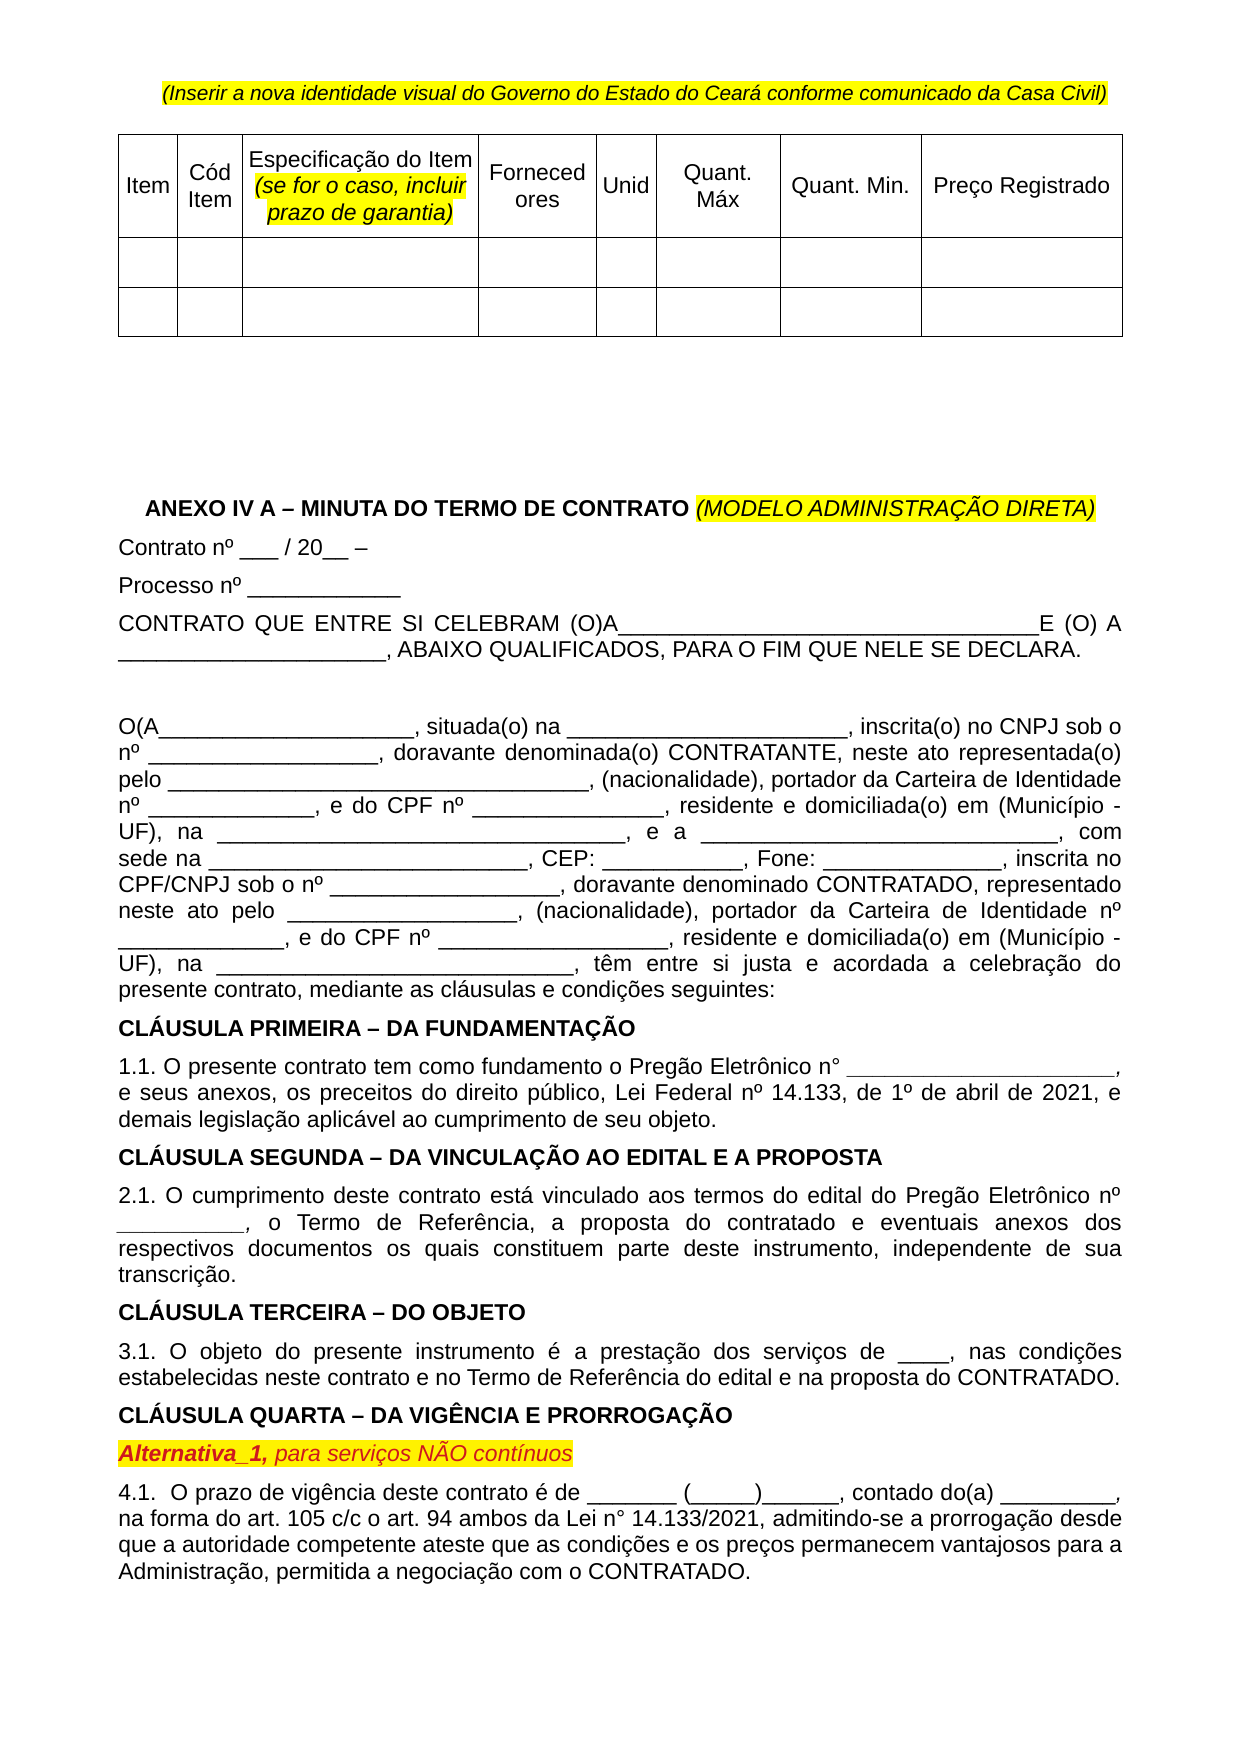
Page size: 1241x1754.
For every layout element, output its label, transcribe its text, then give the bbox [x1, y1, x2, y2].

text CLÁUSULA SEGUNDA – DA VINCULAÇÃO AO EDITAL E A PROPOSTA [118, 1144, 1122, 1170]
table_cell [119, 238, 177, 287]
table_cell [922, 238, 1122, 287]
text Contrato nº ___ / 20__ – [118, 534, 1122, 560]
table_header Preço Registrado [922, 135, 1122, 237]
text ANEXO IV A – MINUTA DO TERMO DE CONTRATO (MODELO ADMINISTRAÇÃO DIRETA) [118, 495, 1122, 522]
text O(A____________________, situada(o) na ______________________, inscrita(o) no CNPJ sob o nº __________________, doravante denominada(o) CONTRATANTE, neste ato representada(o) pelo _________________________________, (nacionalidade), portador da Carteira de Identidade nº _____________, e do CPF nº _______________, residente e domiciliada(o) em (Município - UF), na ________________________________, e a ____________________________, com sede na _________________________, CEP: ___________, Fone: ______________, inscrita no CPF/CNPJ sob o nº __________________, doravante denominado CONTRATADO, representado neste ato pelo __________________, (nacionalidade), portador da Carteira de Identidade nº _____________, e do CPF nº __________________, residente e domiciliada(o) em (Município - UF), na ____________________________, têm entre si justa e acordada a celebração do presente contrato, mediante as cláusulas e condições seguintes: [118, 713, 1122, 1003]
table_header Especificação do Item (se for o caso, incluir prazo de garantia) [243, 135, 478, 237]
table_header Cód Item [178, 135, 242, 237]
table_cell [178, 288, 242, 336]
table_cell [243, 238, 478, 287]
text 2.1. O cumprimento deste contrato está vinculado aos termos do edital do Pregão Eletrônico nº __________, o Termo de Referência, a proposta do contratado e eventuais anexos dos respectivos documentos os quais constituem parte deste instrumento, independente de sua transcrição. [118, 1182, 1122, 1287]
text CLÁUSULA PRIMEIRA – DA FUNDAMENTAÇÃO [118, 1015, 1122, 1041]
table_header Quant. Máx [657, 135, 780, 237]
table_cell [781, 288, 921, 336]
table_header Fornecedores [479, 135, 596, 237]
text CLÁUSULA TERCEIRA – DO OBJETO [118, 1299, 1122, 1326]
table_header Item [119, 135, 177, 237]
table_cell [597, 238, 656, 287]
table_cell [243, 288, 478, 336]
text Processo nº ____________ [118, 572, 1122, 598]
table_cell [119, 288, 177, 336]
text Alternativa_1, para serviços NÃO contínuos [118, 1440, 1122, 1467]
table_cell [479, 288, 596, 336]
text CLÁUSULA QUARTA – DA VIGÊNCIA E PRORROGAÇÃO [118, 1402, 1122, 1428]
text 4.1. O prazo de vigência deste contrato é de _______ (_____)______, contado do(a) _________, na forma do art. 105 c/c o art. 94 ambos da Lei n° 14.133/2021, admitindo-se a prorrogação desde que a autoridade competente ateste que as condições e os preços permanecem vantajosos para a Administração, permitida a negociação com o CONTRATADO. [118, 1479, 1122, 1584]
table_cell [479, 238, 596, 287]
table_header Quant. Min. [781, 135, 921, 237]
table_cell [178, 238, 242, 287]
text 3.1. O objeto do presente instrumento é a prestação dos serviços de ____, nas condições estabelecidas neste contrato e no Termo de Referência do edital e na proposta do CONTRATADO. [118, 1338, 1122, 1390]
table_header Unid [597, 135, 656, 237]
text 1.1. O presente contrato tem como fundamento o Pregão Eletrônico n° _____________________, e seus anexos, os preceitos do direito público, Lei Federal nº 14.133, de 1º de abril de 2021, e demais legislação aplicável ao cumprimento de seu objeto. [118, 1053, 1122, 1132]
table_cell [657, 288, 780, 336]
table_cell [922, 288, 1122, 336]
table_cell [657, 238, 780, 287]
text CONTRATO QUE ENTRE SI CELEBRAM (O)A_________________________________E (O) A _____________________, ABAIXO QUALIFICADOS, PARA O FIM QUE NELE SE DECLARA. [118, 610, 1122, 663]
table_cell [597, 288, 656, 336]
table_cell [781, 238, 921, 287]
